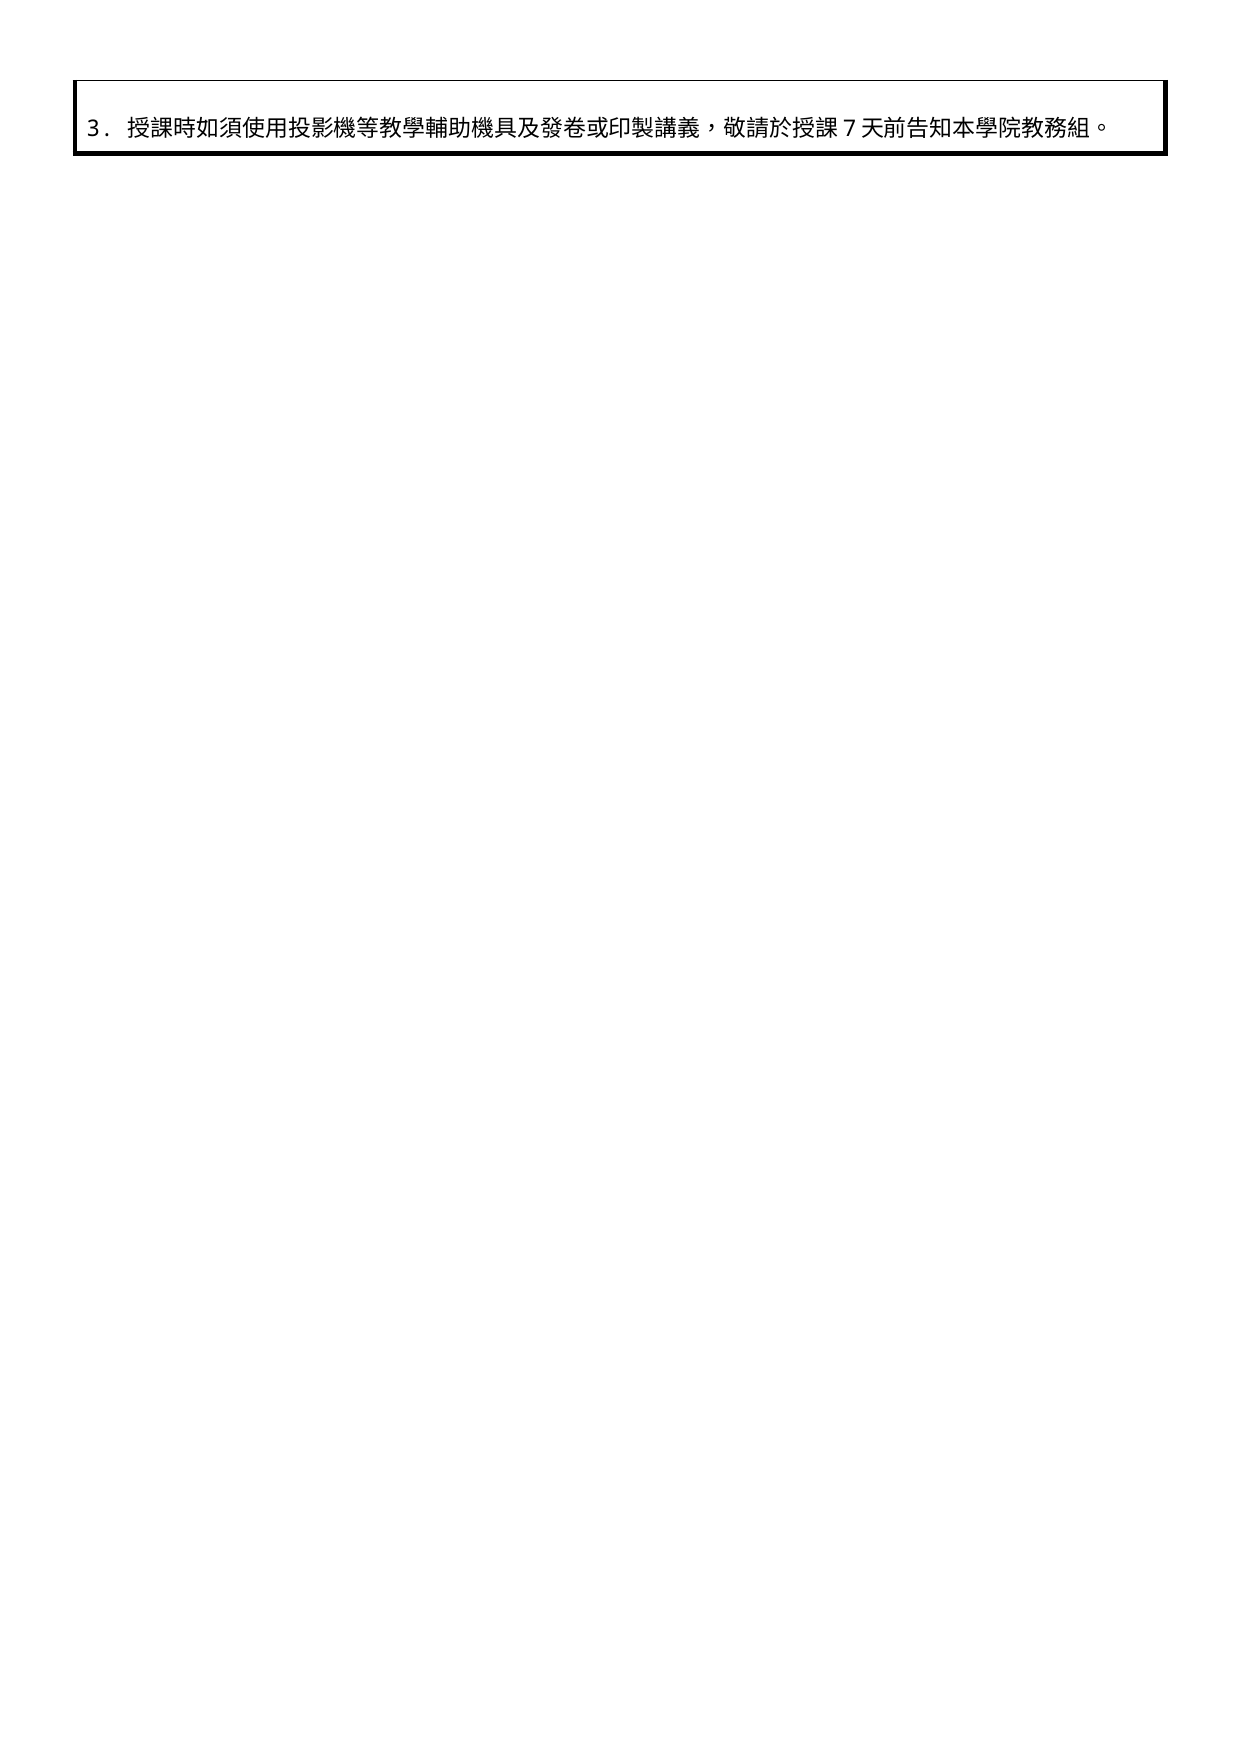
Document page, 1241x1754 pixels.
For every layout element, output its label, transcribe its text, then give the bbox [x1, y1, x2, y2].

table_cell 3. 授課時如須使用投影機等教學輔助機具及發卷或印製講義，敬請於授課7天前告知本學院教務組。 [77, 81, 1163, 151]
